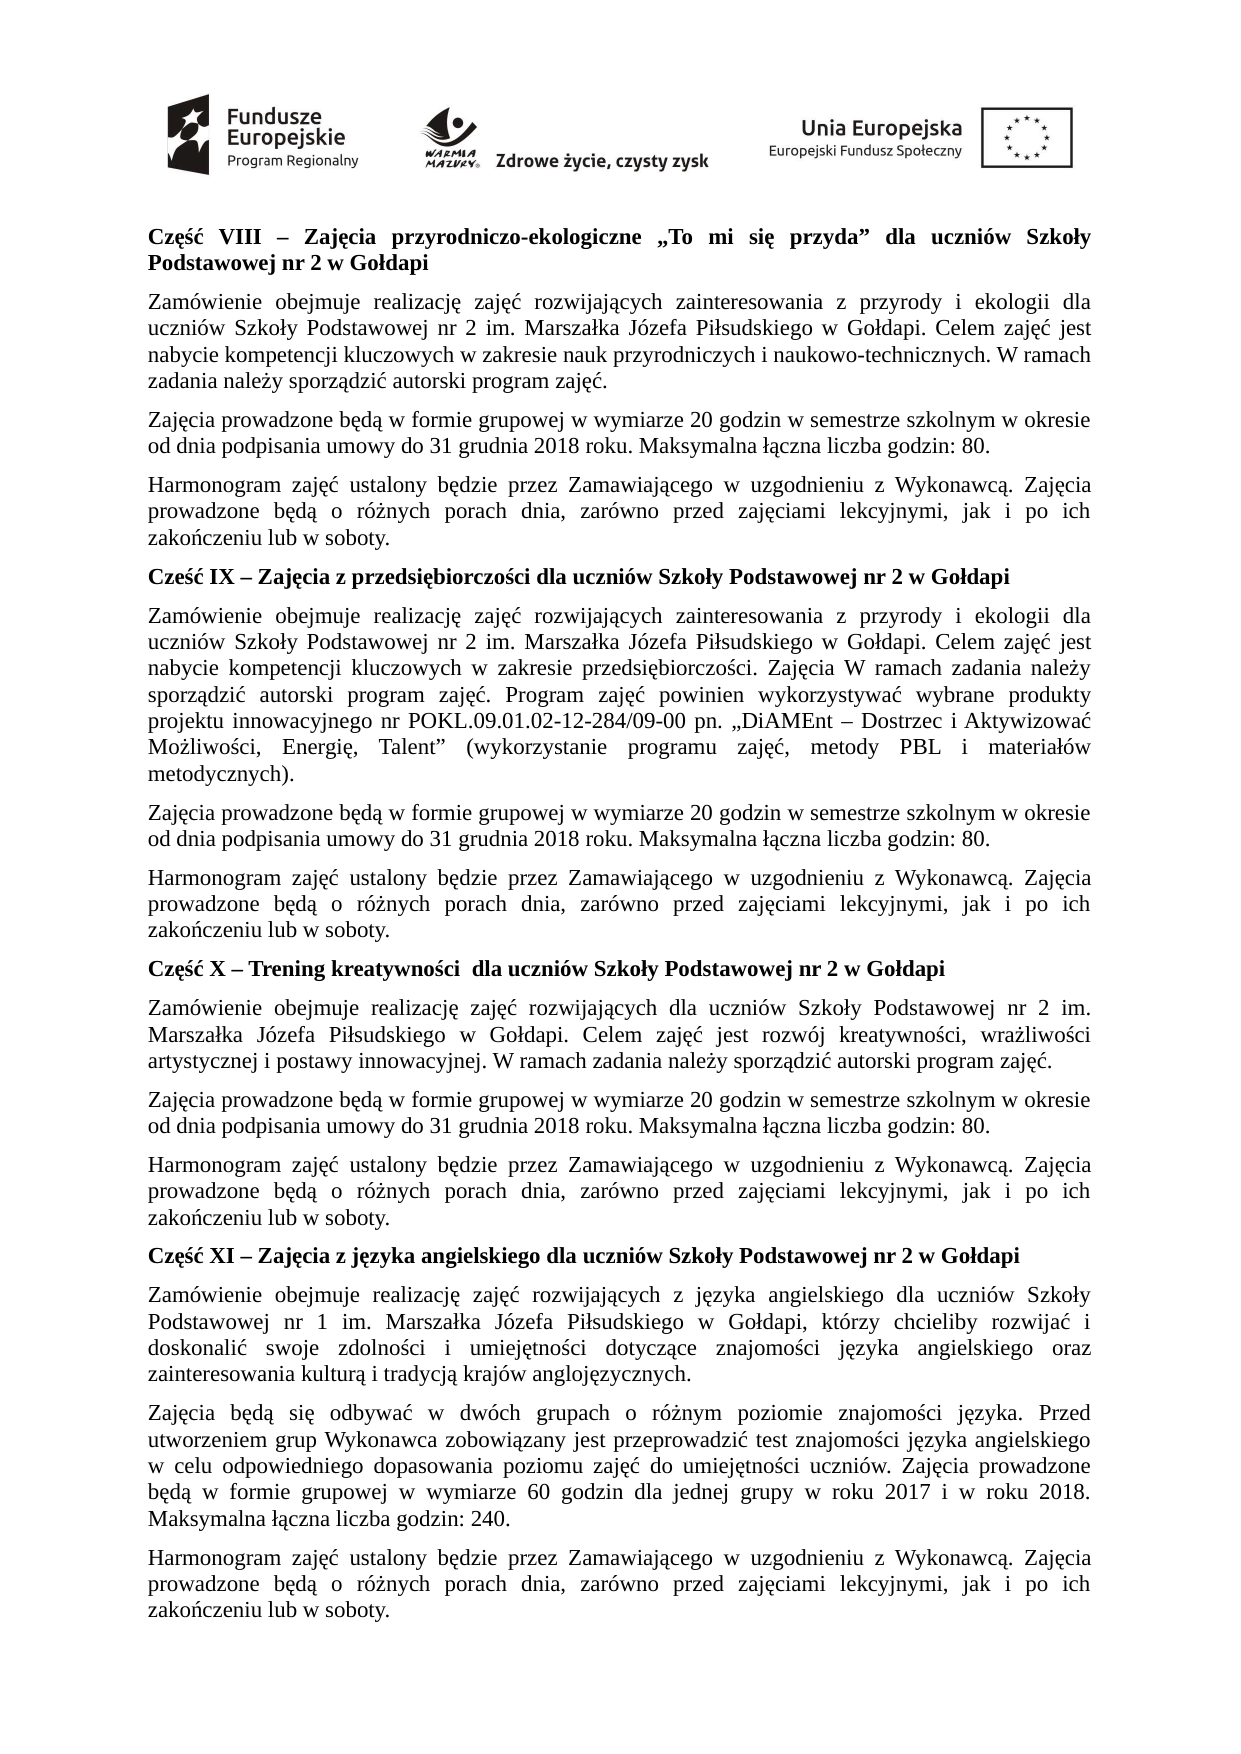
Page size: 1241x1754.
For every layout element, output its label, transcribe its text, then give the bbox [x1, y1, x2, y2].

text Zamówienie obejmuje realizację zajęć rozwijających zainteresowania z przyrody i ekologii dla uczniów Szkoły Podstawowej nr 2 im. Marszałka Józefa Piłsudskiego w Gołdapi. Celem zajęć jest nabycie kompetencji kluczowych w zakresie nauk przyrodniczych i naukowo-technicznych. W ramach zadania należy sporządzić autorski program zajęć. [148, 288, 1093, 393]
text Zajęcia będą się odbywać w dwóch grupach o różnym poziomie znajomości języka. Przed utworzeniem grup Wykonawca zobowiązany jest przeprowadzić test znajomości języka angielskiego w celu odpowiedniego dopasowania poziomu zajęć do umiejętności uczniów. Zajęcia prowadzone będą w formie grupowej w wymiarze 60 godzin dla jednej grupy w roku 2017 i w roku 2018. Maksymalna łączna liczba godzin: 240. [148, 1399, 1093, 1531]
text Harmonogram zajęć ustalony będzie przez Zamawiającego w uzgodnieniu z Wykonawcą. Zajęcia prowadzone będą o różnych porach dnia, zarówno przed zajęciami lekcyjnymi, jak i po ich zakończeniu lub w soboty. [148, 1151, 1093, 1230]
text Zamówienie obejmuje realizację zajęć rozwijających zainteresowania z przyrody i ekologii dla uczniów Szkoły Podstawowej nr 2 im. Marszałka Józefa Piłsudskiego w Gołdapi. Celem zajęć jest nabycie kompetencji kluczowych w zakresie przedsiębiorczości. Zajęcia W ramach zadania należy sporządzić autorski program zajęć. Program zajęć powinien wykorzystywać wybrane produkty projektu innowacyjnego nr POKL.09.01.02-12-284/09-00 pn. „DiAMEnt – Dostrzec i Aktywizować Możliwości, Energię, Talent” (wykorzystanie programu zajęć, metody PBL i materiałów metodycznych). [148, 602, 1093, 786]
text Harmonogram zajęć ustalony będzie przez Zamawiającego w uzgodnieniu z Wykonawcą. Zajęcia prowadzone będą o różnych porach dnia, zarówno przed zajęciami lekcyjnymi, jak i po ich zakończeniu lub w soboty. [148, 864, 1093, 943]
text Zajęcia prowadzone będą w formie grupowej w wymiarze 20 godzin w semestrze szkolnym w okresie od dnia podpisania umowy do 31 grudnia 2018 roku. Maksymalna łączna liczba godzin: 80. [148, 1086, 1093, 1138]
text Część XI – Zajęcia z języka angielskiego dla uczniów Szkoły Podstawowej nr 2 w Gołdapi [148, 1243, 1093, 1269]
text Harmonogram zajęć ustalony będzie przez Zamawiającego w uzgodnieniu z Wykonawcą. Zajęcia prowadzone będą o różnych porach dnia, zarówno przed zajęciami lekcyjnymi, jak i po ich zakończeniu lub w soboty. [148, 471, 1093, 550]
text Zamówienie obejmuje realizację zajęć rozwijających z języka angielskiego dla uczniów Szkoły Podstawowej nr 1 im. Marszałka Józefa Piłsudskiego w Gołdapi, którzy chcieliby rozwijać i doskonalić swoje zdolności i umiejętności dotyczące znajomości języka angielskiego oraz zainteresowania kulturą i tradycją krajów anglojęzycznych. [148, 1281, 1093, 1387]
text Część VIII – Zajęcia przyrodniczo-ekologiczne „To mi się przyda” dla uczniów Szkoły Podstawowej nr 2 w Gołdapi [148, 223, 1093, 276]
text Cześć IX – Zajęcia z przedsiębiorczości dla uczniów Szkoły Podstawowej nr 2 w Gołdapi [148, 563, 1093, 589]
text Część X – Trening kreatywności dla uczniów Szkoły Podstawowej nr 2 w Gołdapi [148, 955, 1093, 982]
text Zajęcia prowadzone będą w formie grupowej w wymiarze 20 godzin w semestrze szkolnym w okresie od dnia podpisania umowy do 31 grudnia 2018 roku. Maksymalna łączna liczba godzin: 80. [148, 799, 1093, 851]
text Zajęcia prowadzone będą w formie grupowej w wymiarze 20 godzin w semestrze szkolnym w okresie od dnia podpisania umowy do 31 grudnia 2018 roku. Maksymalna łączna liczba godzin: 80. [148, 406, 1093, 459]
text Harmonogram zajęć ustalony będzie przez Zamawiającego w uzgodnieniu z Wykonawcą. Zajęcia prowadzone będą o różnych porach dnia, zarówno przed zajęciami lekcyjnymi, jak i po ich zakończeniu lub w soboty. [148, 1544, 1093, 1623]
text Zamówienie obejmuje realizację zajęć rozwijających dla uczniów Szkoły Podstawowej nr 2 im. Marszałka Józefa Piłsudskiego w Gołdapi. Celem zajęć jest rozwój kreatywności, wrażliwości artystycznej i postawy innowacyjnej. W ramach zadania należy sporządzić autorski program zajęć. [148, 994, 1093, 1073]
